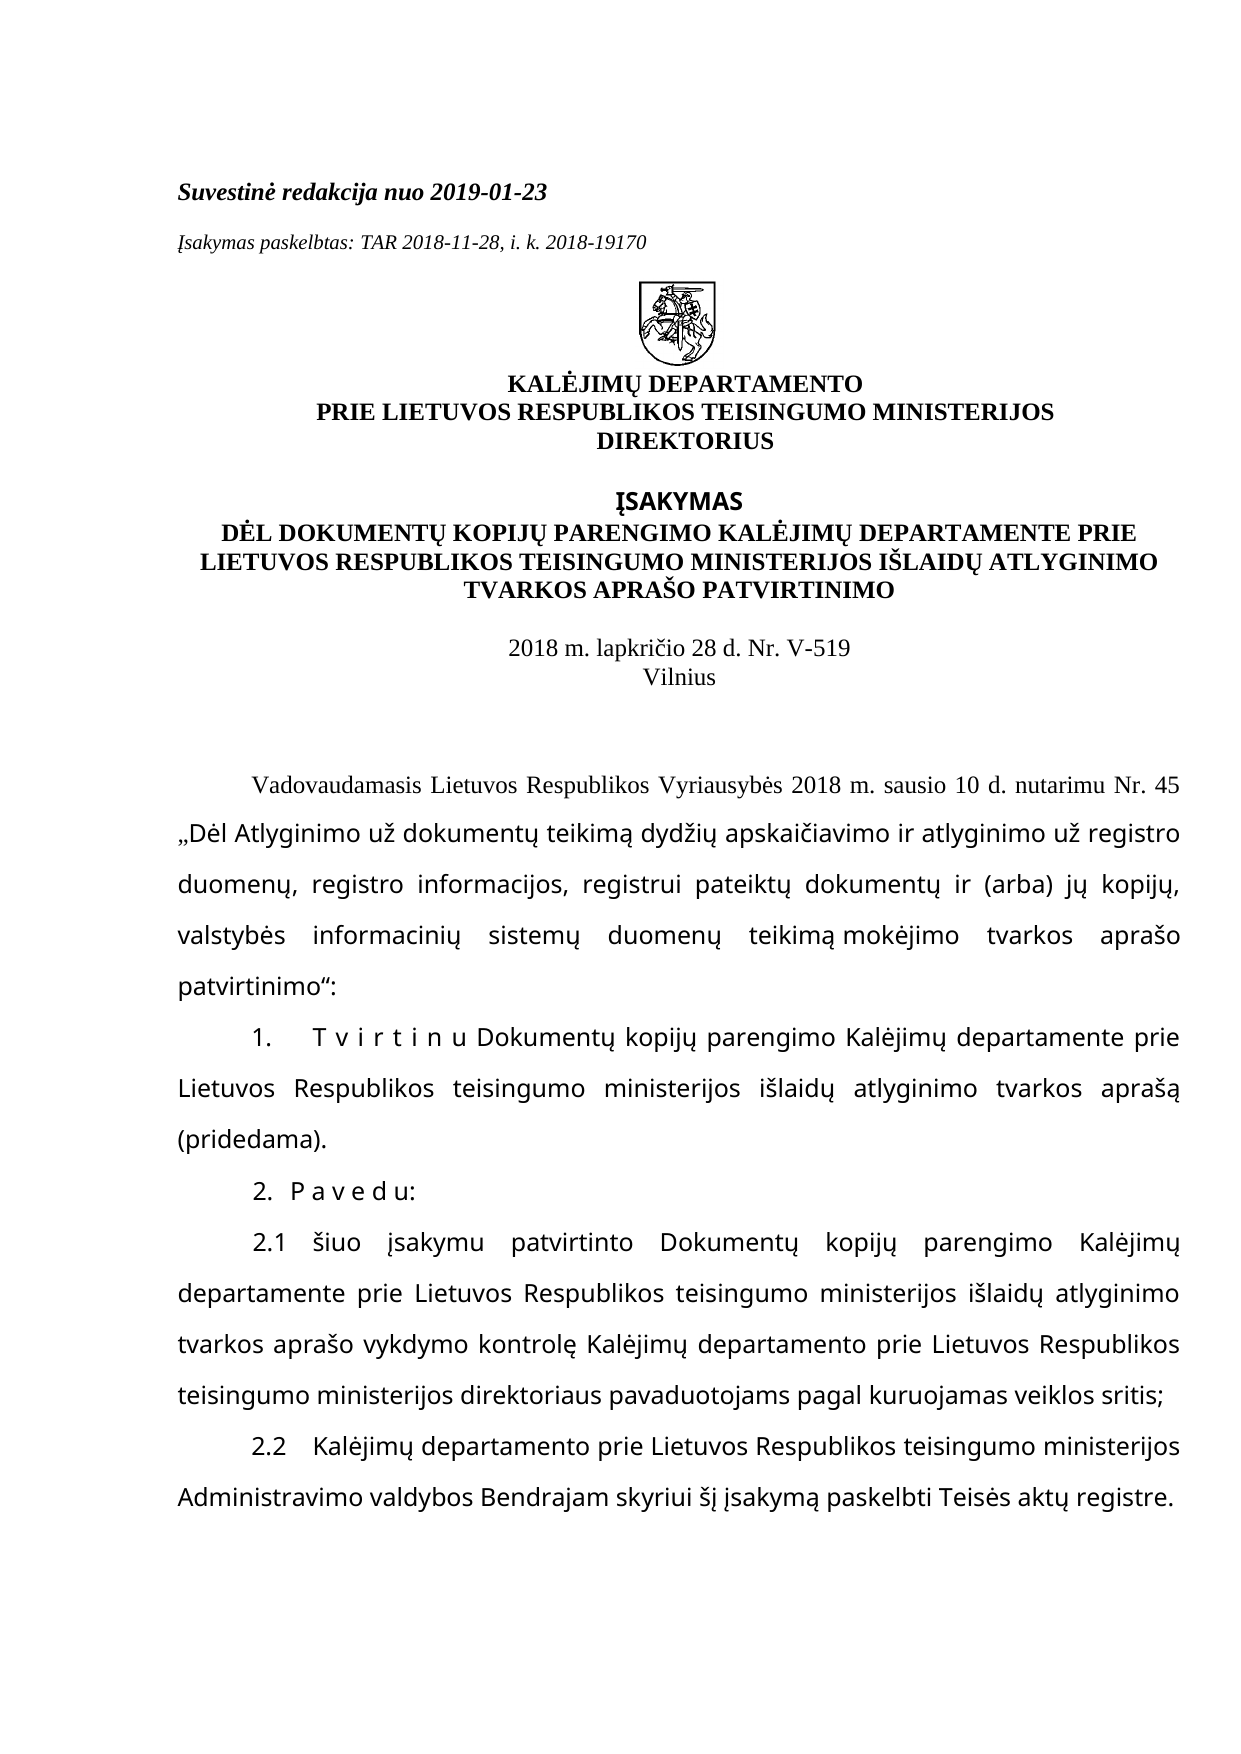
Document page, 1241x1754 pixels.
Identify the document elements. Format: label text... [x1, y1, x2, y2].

text 1. T v i r t i n u Dokumentų kopijų parengimo Kalėjimų departamente prie Lietuvos Respublikos teisingumo ministerijos išlaidų atlyginimo tvarkos aprašą (pridedama). [177, 1020, 1181, 1156]
text 2.1 šiuo įsakymu patvirtinto Dokumentų kopijų parengimo Kalėjimų departamente prie Lietuvos Respublikos teisingumo ministerijos išlaidų atlyginimo tvarkos aprašo vykdymo kontrolę Kalėjimų departamento prie Lietuvos Respublikos teisingumo ministerijos direktoriaus pavaduotojams pagal kuruojamas veiklos sritis; [177, 1224, 1181, 1411]
text ĮSAKYMAS [177, 484, 1181, 518]
text Vilnius [177, 662, 1181, 690]
text KALĖJIMŲ DEPARTAMENTO [177, 369, 1193, 397]
text Vadovaudamasis Lietuvos Respublikos Vyriausybės 2018 m. sausio 10 d. nutarimu Nr. 45 „Dėl Atlyginimo už dokumentų teikimą dydžių apskaičiavimo ir atlyginimo už registro duomenų, registro informacijos, registrui pateiktų dokumentų ir (arba) jų kopijų, valstybės informacinių sistemų duomenų teikimą mokėjimo tvarkos aprašo patvirtinimo“: [177, 770, 1181, 1003]
text 2018 m. lapkričio 28 d. Nr. V-519 [177, 633, 1181, 662]
text DIREKTORIUS [177, 426, 1193, 455]
text Suvestinė redakcija nuo 2019-01-23 [177, 177, 1181, 206]
text PRIE LIETUVOS RESPUBLIKOS TEISINGUMO MINISTERIJOS [177, 397, 1193, 426]
text 2.2 Kalėjimų departamento prie Lietuvos Respublikos teisingumo ministerijos Administravimo valdybos Bendrajam skyriui šį įsakymą paskelbti Teisės aktų registre. [177, 1428, 1181, 1513]
text DĖL DOKUMENTŲ KOPIJŲ PARENGIMO KALĖJIMŲ DEPARTAMENTE PRIE LIETUVOS RESPUBLIKOS TEISINGUMO MINISTERIJOS IŠLAIDŲ ATLYGINIMO TVARKOS APRAŠO PATVIRTINIMO [177, 518, 1181, 604]
text 2. P a v e d u: [252, 1173, 1181, 1207]
text Įsakymas paskelbtas: TAR 2018-11-28, i. k. 2018-19170 [177, 230, 1181, 254]
